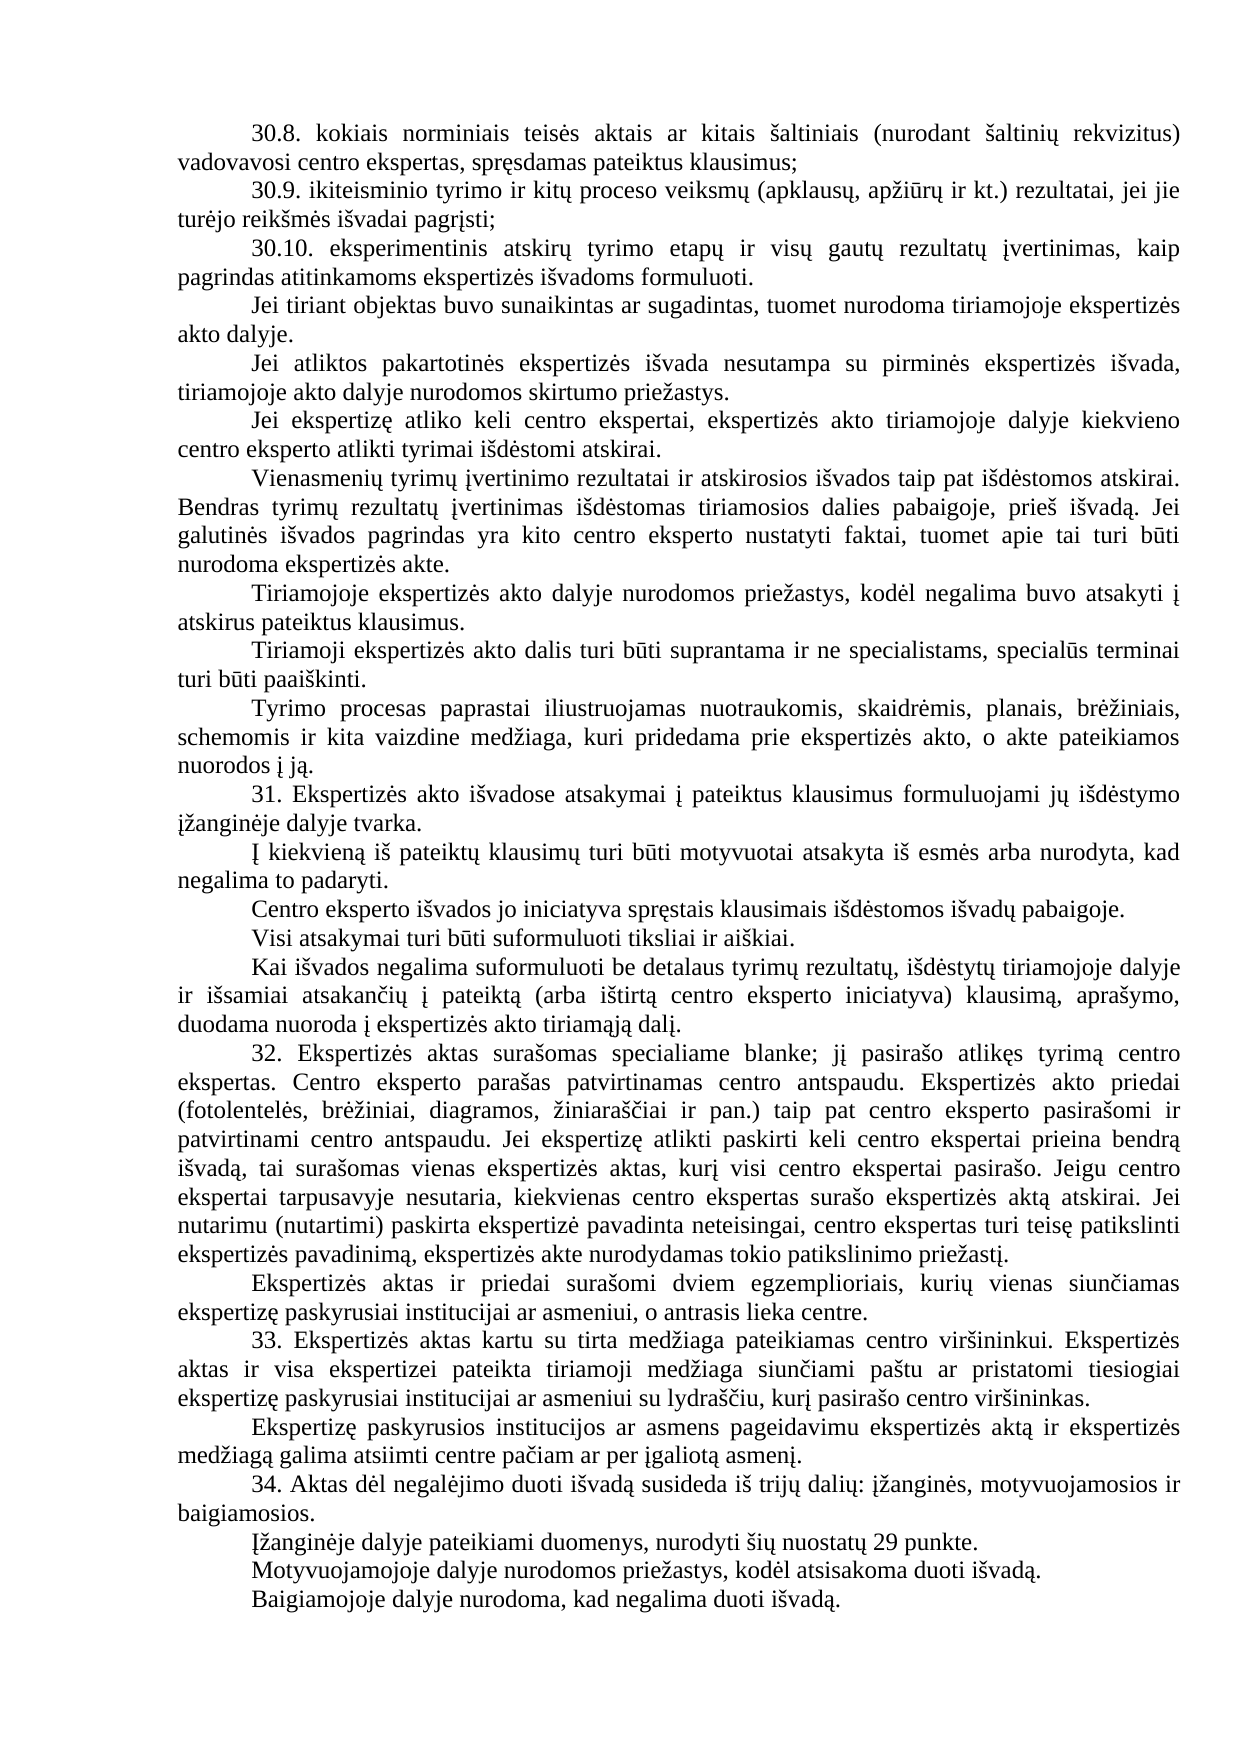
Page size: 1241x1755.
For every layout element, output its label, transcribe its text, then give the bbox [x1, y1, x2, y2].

text Centro eksperto išvados jo iniciatyva spręstais klausimais išdėstomos išvadų pabaigoje. [177, 894, 1181, 923]
text Motyvuojamojoje dalyje nurodomos priežastys, kodėl atsisakoma duoti išvadą. [177, 1556, 1181, 1584]
text Įžanginėje dalyje pateikiami duomenys, nurodyti šių nuostatų 29 punkte. [177, 1527, 1181, 1556]
text Visi atsakymai turi būti suformuluoti tiksliai ir aiškiai. [177, 923, 1181, 952]
text 33. Ekspertizės aktas kartu su tirta medžiaga pateikiamas centro viršininkui. Ekspertizės aktas ir visa ekspertizei pateikta tiriamoji medžiaga siunčiami paštu ar pristatomi tiesiogiai ekspertizę paskyrusiai institucijai ar asmeniui su lydraščiu, kurį pasirašo centro viršininkas. [177, 1326, 1181, 1412]
text Jei ekspertizę atliko keli centro ekspertai, ekspertizės akto tiriamojoje dalyje kiekvieno centro eksperto atlikti tyrimai išdėstomi atskirai. [177, 406, 1181, 463]
text 31. Ekspertizės akto išvadose atsakymai į pateiktus klausimus formuluojami jų išdėstymo įžanginėje dalyje tvarka. [177, 779, 1181, 837]
text Jei tiriant objektas buvo sunaikintas ar sugadintas, tuomet nurodoma tiriamojoje ekspertizės akto dalyje. [177, 291, 1181, 348]
text Jei atliktos pakartotinės ekspertizės išvada nesutampa su pirminės ekspertizės išvada, tiriamojoje akto dalyje nurodomos skirtumo priežastys. [177, 348, 1181, 406]
text 30.10. eksperimentinis atskirų tyrimo etapų ir visų gautų rezultatų įvertinimas, kaip pagrindas atitinkamoms ekspertizės išvadoms formuluoti. [177, 233, 1181, 291]
text Tiriamojoje ekspertizės akto dalyje nurodomos priežastys, kodėl negalima buvo atsakyti į atskirus pateiktus klausimus. [177, 578, 1181, 636]
text 34. Aktas dėl negalėjimo duoti išvadą susideda iš trijų dalių: įžanginės, motyvuojamosios ir baigiamosios. [177, 1469, 1181, 1527]
text 30.8. kokiais norminiais teisės aktais ar kitais šaltiniais (nurodant šaltinių rekvizitus) vadovavosi centro ekspertas, spręsdamas pateiktus klausimus; [177, 118, 1181, 176]
text Ekspertizės aktas ir priedai surašomi dviem egzemplioriais, kurių vienas siunčiamas ekspertizę paskyrusiai institucijai ar asmeniui, o antrasis lieka centre. [177, 1268, 1181, 1326]
text Į kiekvieną iš pateiktų klausimų turi būti motyvuotai atsakyta iš esmės arba nurodyta, kad negalima to padaryti. [177, 837, 1181, 894]
text Tyrimo procesas paprastai iliustruojamas nuotraukomis, skaidrėmis, planais, brėžiniais, schemomis ir kita vaizdine medžiaga, kuri pridedama prie ekspertizės akto, o akte pateikiamos nuorodos į ją. [177, 693, 1181, 779]
text Kai išvados negalima suformuluoti be detalaus tyrimų rezultatų, išdėstytų tiriamojoje dalyje ir išsamiai atsakančių į pateiktą (arba ištirtą centro eksperto iniciatyva) klausimą, aprašymo, duodama nuoroda į ekspertizės akto tiriamąją dalį. [177, 952, 1181, 1038]
text 32. Ekspertizės aktas surašomas specialiame blanke; jį pasirašo atlikęs tyrimą centro ekspertas. Centro eksperto parašas patvirtinamas centro antspaudu. Ekspertizės akto priedai (fotolentelės, brėžiniai, diagramos, žiniaraščiai ir pan.) taip pat centro eksperto pasirašomi ir patvirtinami centro antspaudu. Jei ekspertizę atlikti paskirti keli centro ekspertai prieina bendrą išvadą, tai surašomas vienas ekspertizės aktas, kurį visi centro ekspertai pasirašo. Jeigu centro ekspertai tarpusavyje nesutaria, kiekvienas centro ekspertas surašo ekspertizės aktą atskirai. Jei nutarimu (nutartimi) paskirta ekspertizė pavadinta neteisingai, centro ekspertas turi teisę patikslinti ekspertizės pavadinimą, ekspertizės akte nurodydamas tokio patikslinimo priežastį. [177, 1038, 1181, 1268]
text Tiriamoji ekspertizės akto dalis turi būti suprantama ir ne specialistams, specialūs terminai turi būti paaiškinti. [177, 636, 1181, 693]
text Baigiamojoje dalyje nurodoma, kad negalima duoti išvadą. [177, 1584, 1181, 1613]
text Ekspertizę paskyrusios institucijos ar asmens pageidavimu ekspertizės aktą ir ekspertizės medžiagą galima atsiimti centre pačiam ar per įgaliotą asmenį. [177, 1412, 1181, 1469]
text Vienasmenių tyrimų įvertinimo rezultatai ir atskirosios išvados taip pat išdėstomos atskirai. Bendras tyrimų rezultatų įvertinimas išdėstomas tiriamosios dalies pabaigoje, prieš išvadą. Jei galutinės išvados pagrindas yra kito centro eksperto nustatyti faktai, tuomet apie tai turi būti nurodoma ekspertizės akte. [177, 463, 1181, 578]
text 30.9. ikiteisminio tyrimo ir kitų proceso veiksmų (apklausų, apžiūrų ir kt.) rezultatai, jei jie turėjo reikšmės išvadai pagrįsti; [177, 176, 1181, 233]
